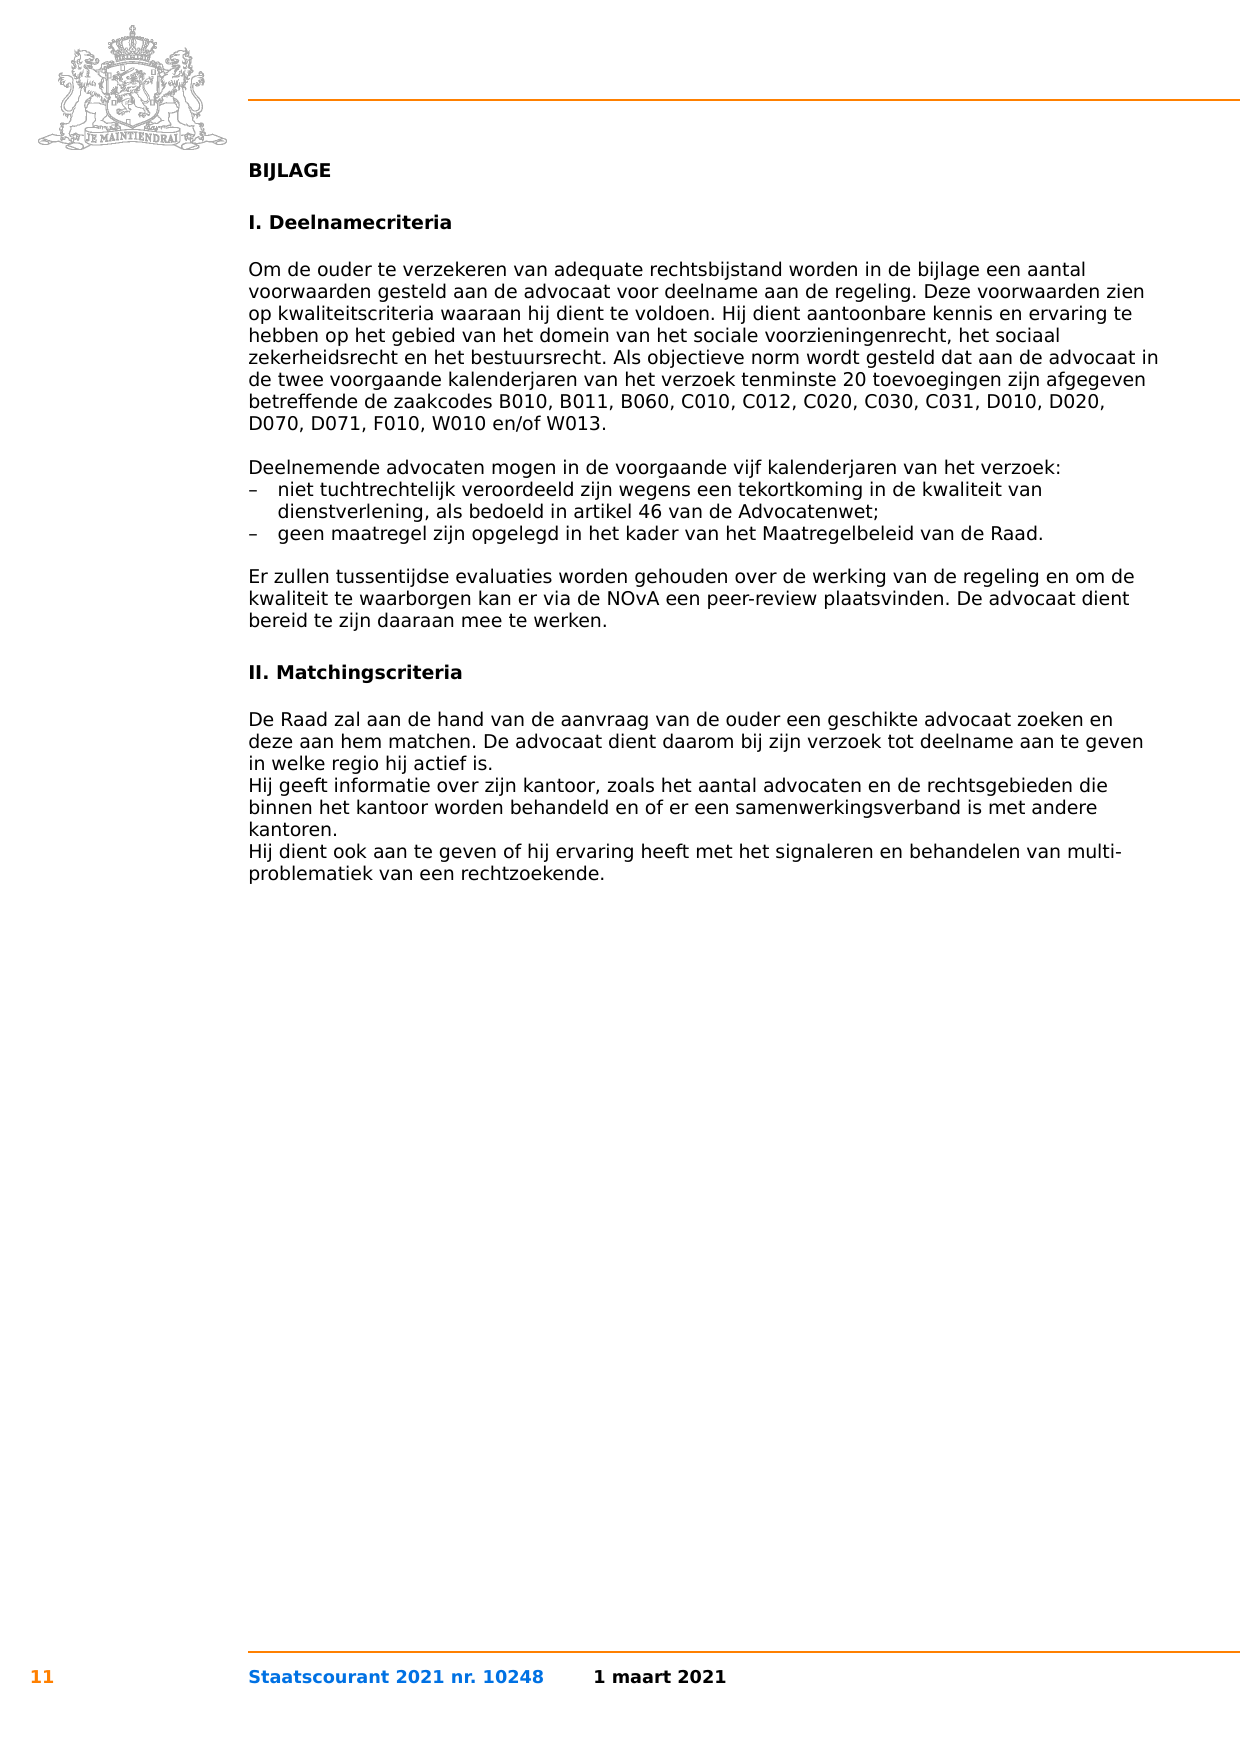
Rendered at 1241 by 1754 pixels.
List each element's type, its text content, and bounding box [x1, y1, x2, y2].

text – niet tuchtrechtelijk veroordeeld zijn wegens een tekortkoming in de kwaliteit van dienstverlening, als bedoeld in artikel 46 van de Advocatenwet; [248, 478, 1163, 522]
text Deelnemende advocaten mogen in de voorgaande vijf kalenderjaren van het verzoek: [248, 457, 1163, 478]
subtitle II. Matchingscriteria [248, 662, 1163, 684]
text Om de ouder te verzekeren van adequate rechtsbijstand worden in de bijlage een aantal voorwaarden gesteld aan de advocaat voor deelname aan de regeling. Deze voorwaarden zien op kwaliteitscriteria waaraan hij dient te voldoen. Hij dient aantoonbare kennis en ervaring te hebben op het gebied van het domein van het sociale voorzieningenrecht, het sociaal zekerheidsrecht en het bestuursrecht. Als objectieve norm wordt gesteld dat aan de advocaat in de twee voorgaande kalenderjaren van het verzoek tenminste 20 toevoegingen zijn afgegeven betreffende de zaakcodes B010, B011, B060, C010, C012, C020, C030, C031, D010, D020, D070, D071, F010, W010 en/of W013. [248, 259, 1163, 435]
subtitle BIJLAGE [248, 160, 1163, 182]
text Hij geeft informatie over zijn kantoor, zoals het aantal advocaten en de rechtsgebieden die binnen het kantoor worden behandeld en of er een samenwerkingsverband is met andere kantoren. [248, 775, 1163, 841]
text De Raad zal aan de hand van de aanvraag van de ouder een geschikte advocaat zoeken en deze aan hem matchen. De advocaat dient daarom bij zijn verzoek tot deelname aan te geven in welke regio hij actief is. [248, 709, 1163, 775]
text – geen maatregel zijn opgelegd in het kader van het Maatregelbeleid van de Raad. [248, 522, 1163, 544]
picture [38, 25, 227, 150]
subtitle I. Deelnamecriteria [248, 212, 1163, 234]
text Er zullen tussentijdse evaluaties worden gehouden over de werking van de regeling en om de kwaliteit te waarborgen kan er via de NOvA een peer-review plaatsvinden. De advocaat dient bereid te zijn daaraan mee te werken. [248, 566, 1163, 632]
text Hij dient ook aan te geven of hij ervaring heeft met het signaleren en behandelen van multi-problematiek van een rechtzoekende. [248, 841, 1163, 885]
